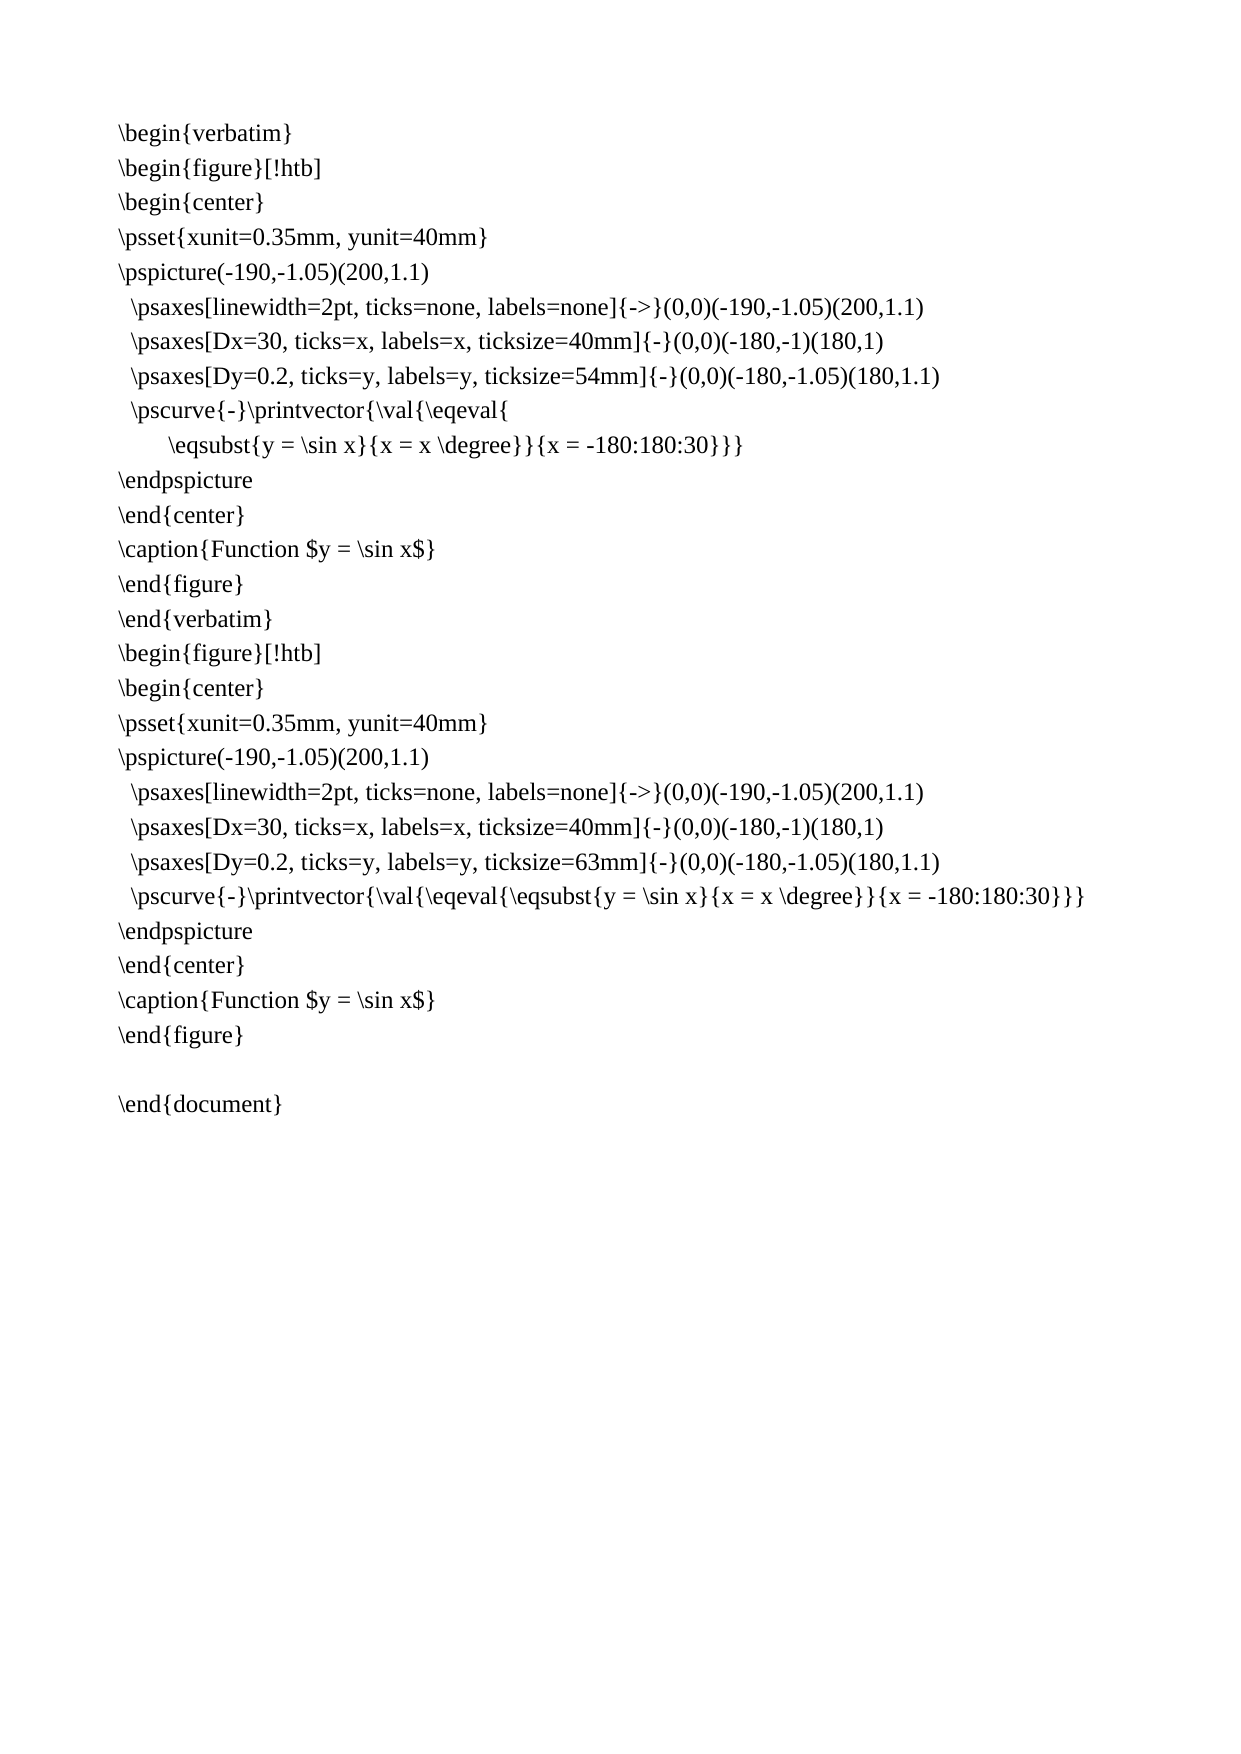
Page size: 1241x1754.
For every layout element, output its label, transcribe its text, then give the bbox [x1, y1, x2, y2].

text \end{figure} [118, 569, 1122, 598]
text \end{center} [118, 500, 1122, 528]
text \psaxes[linewidth=2pt, ticks=none, labels=none]{->}(0,0)(-190,-1.05)(200,1.1) [118, 777, 1122, 806]
text \psaxes[Dx=30, ticks=x, labels=x, ticksize=40mm]{-}(0,0)(-180,-1)(180,1) [118, 326, 1122, 355]
text \begin{center} [118, 187, 1122, 216]
text \pscurve{-}\printvector{\val{\eqeval{\eqsubst{y = \sin x}{x = x \degree}}{x = -180:180:30}}} [118, 881, 1122, 910]
text \end{center} [118, 951, 1122, 979]
text \psset{xunit=0.35mm, yunit=40mm} [118, 222, 1122, 251]
text \psaxes[Dy=0.2, ticks=y, labels=y, ticksize=54mm]{-}(0,0)(-180,-1.05)(180,1.1) [118, 361, 1122, 390]
text \end{verbatim} [118, 604, 1122, 632]
text \begin{figure}[!htb] [118, 153, 1122, 182]
text \endpspicture [118, 916, 1122, 945]
text \pscurve{-}\printvector{\val{\eqeval{ [118, 396, 1122, 424]
text \pspicture(-190,-1.05)(200,1.1) [118, 257, 1122, 286]
text \begin{verbatim} [118, 118, 1122, 147]
text \begin{figure}[!htb] [118, 638, 1122, 667]
text \caption{Function $y = \sin x$} [118, 534, 1122, 563]
text \end{document} [118, 1089, 1122, 1118]
text \caption{Function $y = \sin x$} [118, 985, 1122, 1014]
text \psaxes[linewidth=2pt, ticks=none, labels=none]{->}(0,0)(-190,-1.05)(200,1.1) [118, 292, 1122, 320]
text \eqsubst{y = \sin x}{x = x \degree}}{x = -180:180:30}}} [118, 430, 1122, 459]
text \psaxes[Dy=0.2, ticks=y, labels=y, ticksize=63mm]{-}(0,0)(-180,-1.05)(180,1.1) [118, 847, 1122, 875]
text \end{figure} [118, 1020, 1122, 1049]
text \begin{center} [118, 673, 1122, 702]
text \psaxes[Dx=30, ticks=x, labels=x, ticksize=40mm]{-}(0,0)(-180,-1)(180,1) [118, 812, 1122, 841]
text \endpspicture [118, 465, 1122, 494]
text \pspicture(-190,-1.05)(200,1.1) [118, 742, 1122, 771]
text \psset{xunit=0.35mm, yunit=40mm} [118, 708, 1122, 737]
